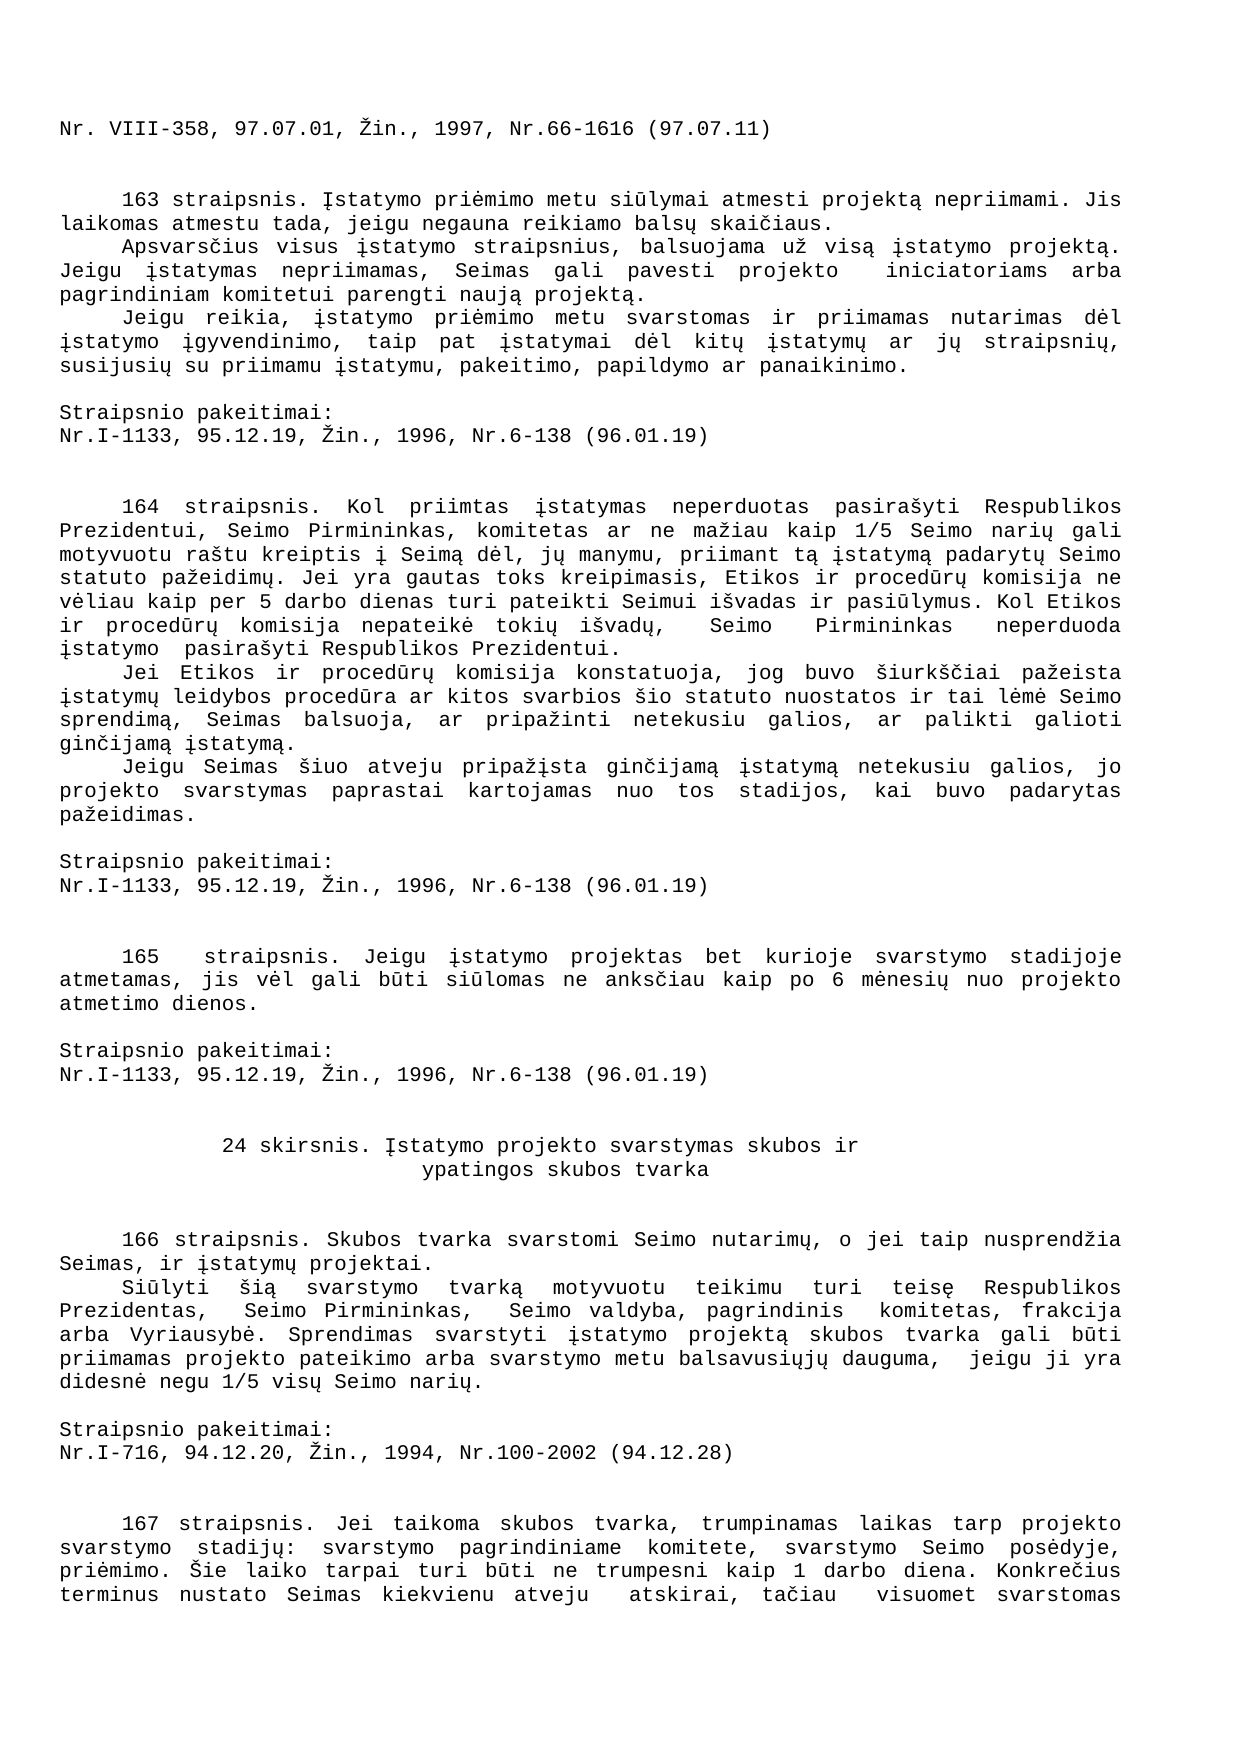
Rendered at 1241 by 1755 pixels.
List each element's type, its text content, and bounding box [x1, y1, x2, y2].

text Jeigu Seimas šiuo atveju pripažįsta ginčijamą įstatymą netekusiu galios, jo projekto svarstymas paprastai kartojamas nuo tos stadijos, kai buvo padarytas pažeidimas. [59, 757, 1122, 827]
text Straipsnio pakeitimai: [59, 1419, 1122, 1442]
text ypatingos skubos tvarka [59, 1158, 1122, 1182]
text Nr. VIII-358, 97.07.01, Žin., 1997, Nr.66-1616 (97.07.11) [59, 118, 1122, 142]
text 165 straipsnis. Jeigu įstatymo projektas bet kurioje svarstymo stadijoje atmetamas, jis vėl gali būti siūlomas ne anksčiau kaip po 6 mėnesių nuo projekto atmetimo dienos. [59, 946, 1122, 1017]
text Nr.I-1133, 95.12.19, Žin., 1996, Nr.6-138 (96.01.19) [59, 875, 1122, 898]
text Nr.I-1133, 95.12.19, Žin., 1996, Nr.6-138 (96.01.19) [59, 1064, 1122, 1088]
text Straipsnio pakeitimai: [59, 851, 1122, 875]
text Nr.I-1133, 95.12.19, Žin., 1996, Nr.6-138 (96.01.19) [59, 426, 1122, 449]
text Nr.I-716, 94.12.20, Žin., 1994, Nr.100-2002 (94.12.28) [59, 1442, 1122, 1466]
text Jeigu reikia, įstatymo priėmimo metu svarstomas ir priimamas nutarimas dėl įstatymo įgyvendinimo, taip pat įstatymai dėl kitų įstatymų ar jų straipsnių, susijusių su priimamu įstatymu, pakeitimo, papildymo ar panaikinimo. [59, 307, 1122, 378]
text 24 skirsnis. Įstatymo projekto svarstymas skubos ir [59, 1135, 1122, 1158]
text 163 straipsnis. Įstatymo priėmimo metu siūlymai atmesti projektą nepriimami. Jis laikomas atmestu tada, jeigu negauna reikiamo balsų skaičiaus. [59, 189, 1122, 236]
text Apsvarsčius visus įstatymo straipsnius, balsuojama už visą įstatymo projektą. Jeigu įstatymas nepriimamas, Seimas gali pavesti projekto iniciatoriams arba pagrindiniam komitetui parengti naują projektą. [59, 236, 1122, 307]
text Siūlyti šią svarstymo tvarką motyvuotu teikimu turi teisę Respublikos Prezidentas, Seimo Pirmininkas, Seimo valdyba, pagrindinis komitetas, frakcija arba Vyriausybė. Sprendimas svarstyti įstatymo projektą skubos tvarka gali būti priimamas projekto pateikimo arba svarstymo metu balsavusiųjų dauguma, jeigu ji yra didesnė negu 1/5 visų Seimo narių. [59, 1277, 1122, 1395]
text 166 straipsnis. Skubos tvarka svarstomi Seimo nutarimų, o jei taip nusprendžia Seimas, ir įstatymų projektai. [59, 1229, 1122, 1277]
text Jei Etikos ir procedūrų komisija konstatuoja, jog buvo šiurkščiai pažeista įstatymų leidybos procedūra ar kitos svarbios šio statuto nuostatos ir tai lėmė Seimo sprendimą, Seimas balsuoja, ar pripažinti netekusiu galios, ar palikti galioti ginčijamą įstatymą. [59, 662, 1122, 757]
text 167 straipsnis. Jei taikoma skubos tvarka, trumpinamas laikas tarp projekto svarstymo stadijų: svarstymo pagrindiniame komitete, svarstymo Seimo posėdyje, priėmimo. Šie laiko tarpai turi būti ne trumpesni kaip 1 darbo diena. Konkrečius terminus nustato Seimas kiekvienu atveju atskirai, tačiau visuomet svarstomas [59, 1513, 1122, 1608]
text Straipsnio pakeitimai: [59, 1040, 1122, 1064]
text 164 straipsnis. Kol priimtas įstatymas neperduotas pasirašyti Respublikos Prezidentui, Seimo Pirmininkas, komitetas ar ne mažiau kaip 1/5 Seimo narių gali motyvuotu raštu kreiptis į Seimą dėl, jų manymu, priimant tą įstatymą padarytų Seimo statuto pažeidimų. Jei yra gautas toks kreipimasis, Etikos ir procedūrų komisija ne vėliau kaip per 5 darbo dienas turi pateikti Seimui išvadas ir pasiūlymus. Kol Etikos ir procedūrų komisija nepateikė tokių išvadų, Seimo Pirmininkas neperduoda įstatymo pasirašyti Respublikos Prezidentui. [59, 496, 1122, 662]
text Straipsnio pakeitimai: [59, 402, 1122, 426]
